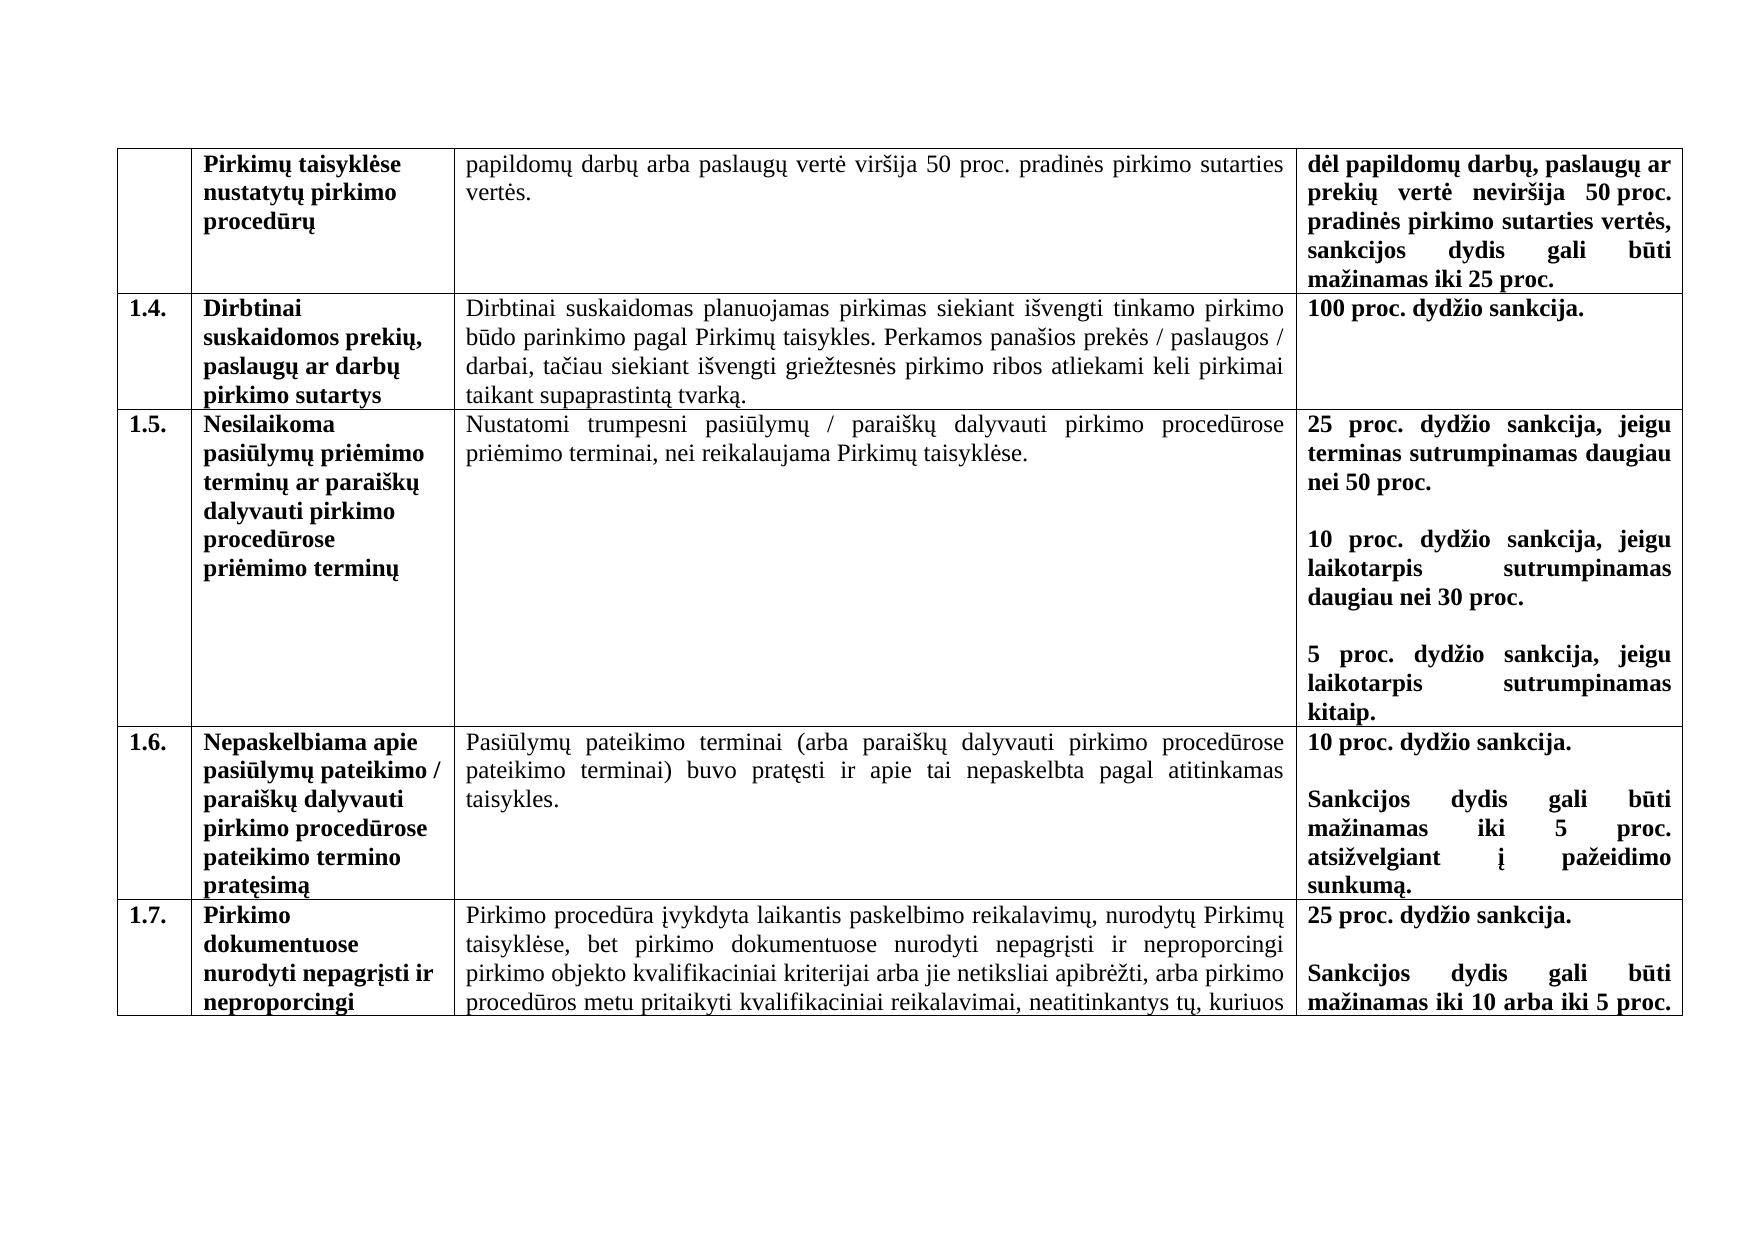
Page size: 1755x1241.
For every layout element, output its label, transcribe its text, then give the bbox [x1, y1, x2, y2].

table_cell Pirkimo procedūra įvykdyta laikantis paskelbimo reikalavimų, nurodytų Pirkimų taisyklėse, bet pirkimo dokumentuose nurodyti nepagrįsti ir neproporcingi pirkimo objekto kvalifikaciniai kriterijai arba jie netiksliai apibrėžti, arba pirkimo procedūros metu pritaikyti kvalifikaciniai reikalavimai, neatitinkantys tų, kuriuos [455, 900, 1296, 1015]
table_cell Pirkimų taisyklėse nustatytų pirkimo procedūrų [192, 149, 454, 292]
table_cell 1.4. [118, 294, 191, 408]
table_cell 25 proc. dydžio sankcija, jeigu terminas sutrumpinamas daugiau nei 50 proc. 10 proc. dydžio sankcija, jeigu laikotarpis sutrumpinamas daugiau nei 30 proc. 5 proc. dydžio sankcija, jeigu laikotarpis sutrumpinamas kitaip. [1297, 410, 1682, 726]
table_cell Pirkimo dokumentuose nurodyti nepagrįsti ir neproporcingi [192, 900, 454, 1015]
table_cell 1.7. [118, 900, 191, 1015]
table_cell dėl papildomų darbų, paslaugų ar prekių vertė neviršija 50 proc. pradinės pirkimo sutarties vertės, sankcijos dydis gali būti mažinamas iki 25 proc. [1297, 149, 1682, 292]
table_cell Nepaskelbiama apie pasiūlymų pateikimo / paraiškų dalyvauti pirkimo procedūrose pateikimo termino pratęsimą [192, 727, 454, 899]
table_cell [118, 149, 191, 292]
table_cell Dirbtinai suskaidomas planuojamas pirkimas siekiant išvengti tinkamo pirkimo būdo parinkimo pagal Pirkimų taisykles. Perkamos panašios prekės / paslaugos / darbai, tačiau siekiant išvengti griežtesnės pirkimo ribos atliekami keli pirkimai taikant supaprastintą tvarką. [455, 294, 1296, 408]
table_cell 1.6. [118, 727, 191, 899]
table_cell Nustatomi trumpesni pasiūlymų / paraiškų dalyvauti pirkimo procedūrose priėmimo terminai, nei reikalaujama Pirkimų taisyklėse. [455, 410, 1296, 726]
table_cell Pasiūlymų pateikimo terminai (arba paraiškų dalyvauti pirkimo procedūrose pateikimo terminai) buvo pratęsti ir apie tai nepaskelbta pagal atitinkamas taisykles. [455, 727, 1296, 899]
table_cell 25 proc. dydžio sankcija. Sankcijos dydis gali būti mažinamas iki 10 arba iki 5 proc. [1297, 900, 1682, 1015]
table_cell papildomų darbų arba paslaugų vertė viršija 50 proc. pradinės pirkimo sutarties vertės. [455, 149, 1296, 292]
table_cell 100 proc. dydžio sankcija. [1297, 294, 1682, 408]
table_cell Nesilaikoma pasiūlymų priėmimo terminų ar paraiškų dalyvauti pirkimo procedūrose priėmimo terminų [192, 410, 454, 726]
table_cell Dirbtinai suskaidomos prekių, paslaugų ar darbų pirkimo sutartys [192, 294, 454, 408]
table_cell 10 proc. dydžio sankcija. Sankcijos dydis gali būti mažinamas iki 5 proc. atsižvelgiant į pažeidimo sunkumą. [1297, 727, 1682, 899]
table_cell 1.5. [118, 410, 191, 726]
